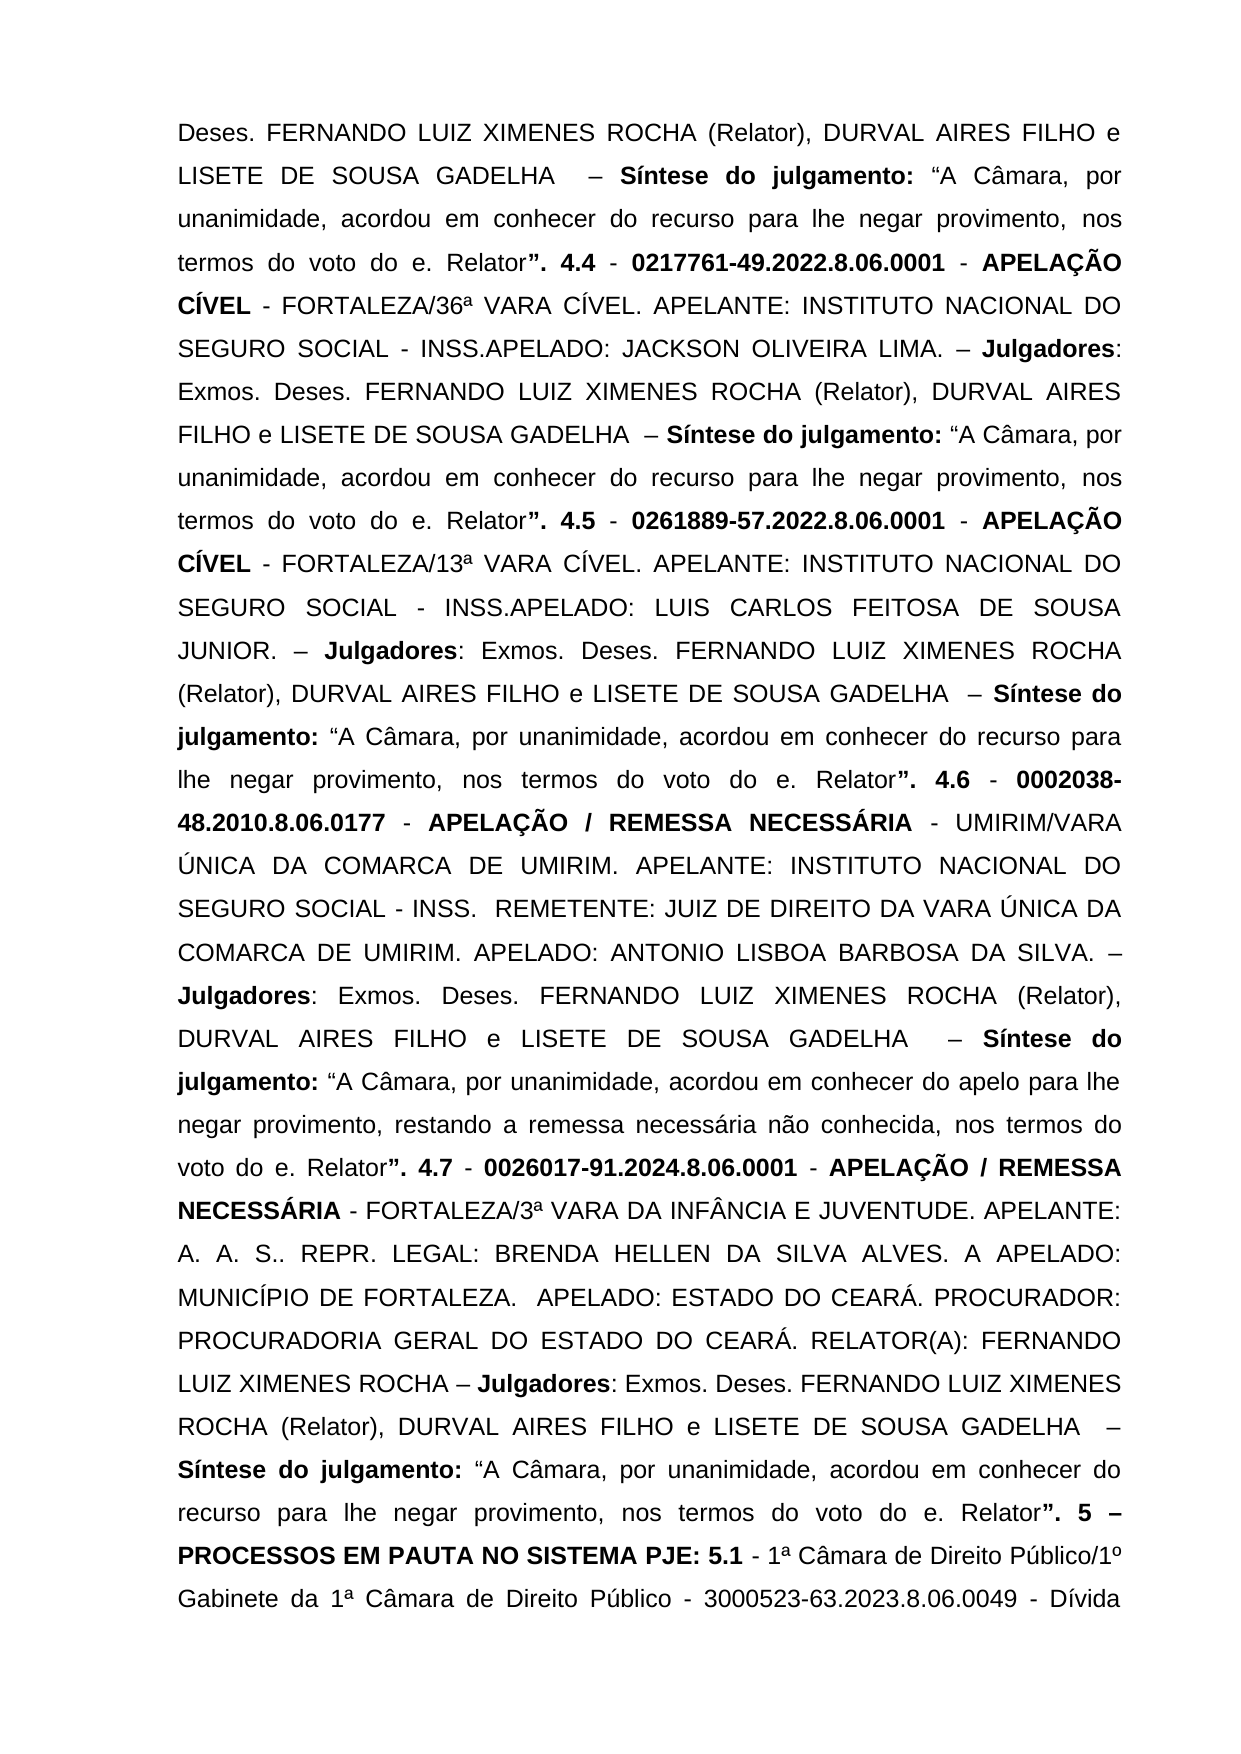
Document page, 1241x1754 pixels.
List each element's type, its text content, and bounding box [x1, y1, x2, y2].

text Deses. FERNANDO LUIZ XIMENES ROCHA (Relator), DURVAL AIRES FILHO e LISETE DE SOUSA GADELHA – Síntese do julgamento: “A Câmara, por unanimidade, acordou em conhecer do recurso para lhe negar provimento, nos termos do voto do e. Relator”. 4.4 - 0217761-49.2022.8.06.0001 - APELAÇÃO CÍVEL - FORTALEZA/36ª VARA CÍVEL. APELANTE: INSTITUTO NACIONAL DO SEGURO SOCIAL - INSS.APELADO: JACKSON OLIVEIRA LIMA. – Julgadores: Exmos. Deses. FERNANDO LUIZ XIMENES ROCHA (Relator), DURVAL AIRES FILHO e LISETE DE SOUSA GADELHA – Síntese do julgamento: “A Câmara, por unanimidade, acordou em conhecer do recurso para lhe negar provimento, nos termos do voto do e. Relator”. 4.5 - 0261889-57.2022.8.06.0001 - APELAÇÃO CÍVEL - FORTALEZA/13ª VARA CÍVEL. APELANTE: INSTITUTO NACIONAL DO SEGURO SOCIAL - INSS.APELADO: LUIS CARLOS FEITOSA DE SOUSA JUNIOR. – Julgadores: Exmos. Deses. FERNANDO LUIZ XIMENES ROCHA (Relator), DURVAL AIRES FILHO e LISETE DE SOUSA GADELHA – Síntese do julgamento: “A Câmara, por unanimidade, acordou em conhecer do recurso para lhe negar provimento, nos termos do voto do e. Relator”. 4.6 - 0002038-48.2010.8.06.0177 - APELAÇÃO / REMESSA NECESSÁRIA - UMIRIM/VARA ÚNICA DA COMARCA DE UMIRIM. APELANTE: INSTITUTO NACIONAL DO SEGURO SOCIAL - INSS. REMETENTE: JUIZ DE DIREITO DA VARA ÚNICA DA COMARCA DE UMIRIM. APELADO: ANTONIO LISBOA BARBOSA DA SILVA. – Julgadores: Exmos. Deses. FERNANDO LUIZ XIMENES ROCHA (Relator), DURVAL AIRES FILHO e LISETE DE SOUSA GADELHA – Síntese do julgamento: “A Câmara, por unanimidade, acordou em conhecer do apelo para lhe negar provimento, restando a remessa necessária não conhecida, nos termos do voto do e. Relator”. 4.7 - 0026017-91.2024.8.06.0001 - APELAÇÃO / REMESSA NECESSÁRIA - FORTALEZA/3ª VARA DA INFÂNCIA E JUVENTUDE. APELANTE: A. A. S.. REPR. LEGAL: BRENDA HELLEN DA SILVA ALVES. A APELADO: MUNICÍPIO DE FORTALEZA. APELADO: ESTADO DO CEARÁ. PROCURADOR: PROCURADORIA GERAL DO ESTADO DO CEARÁ. RELATOR(A): FERNANDO LUIZ XIMENES ROCHA – Julgadores: Exmos. Deses. FERNANDO LUIZ XIMENES ROCHA (Relator), DURVAL AIRES FILHO e LISETE DE SOUSA GADELHA – Síntese do julgamento: “A Câmara, por unanimidade, acordou em conhecer do recurso para lhe negar provimento, nos termos do voto do e. Relator”. 5 – PROCESSOS EM PAUTA NO SISTEMA PJE: 5.1 - 1ª Câmara de Direito Público/1º Gabinete da 1ª Câmara de Direito Público - 3000523-63.2023.8.06.0049 - Dívida [177, 118, 1122, 1613]
